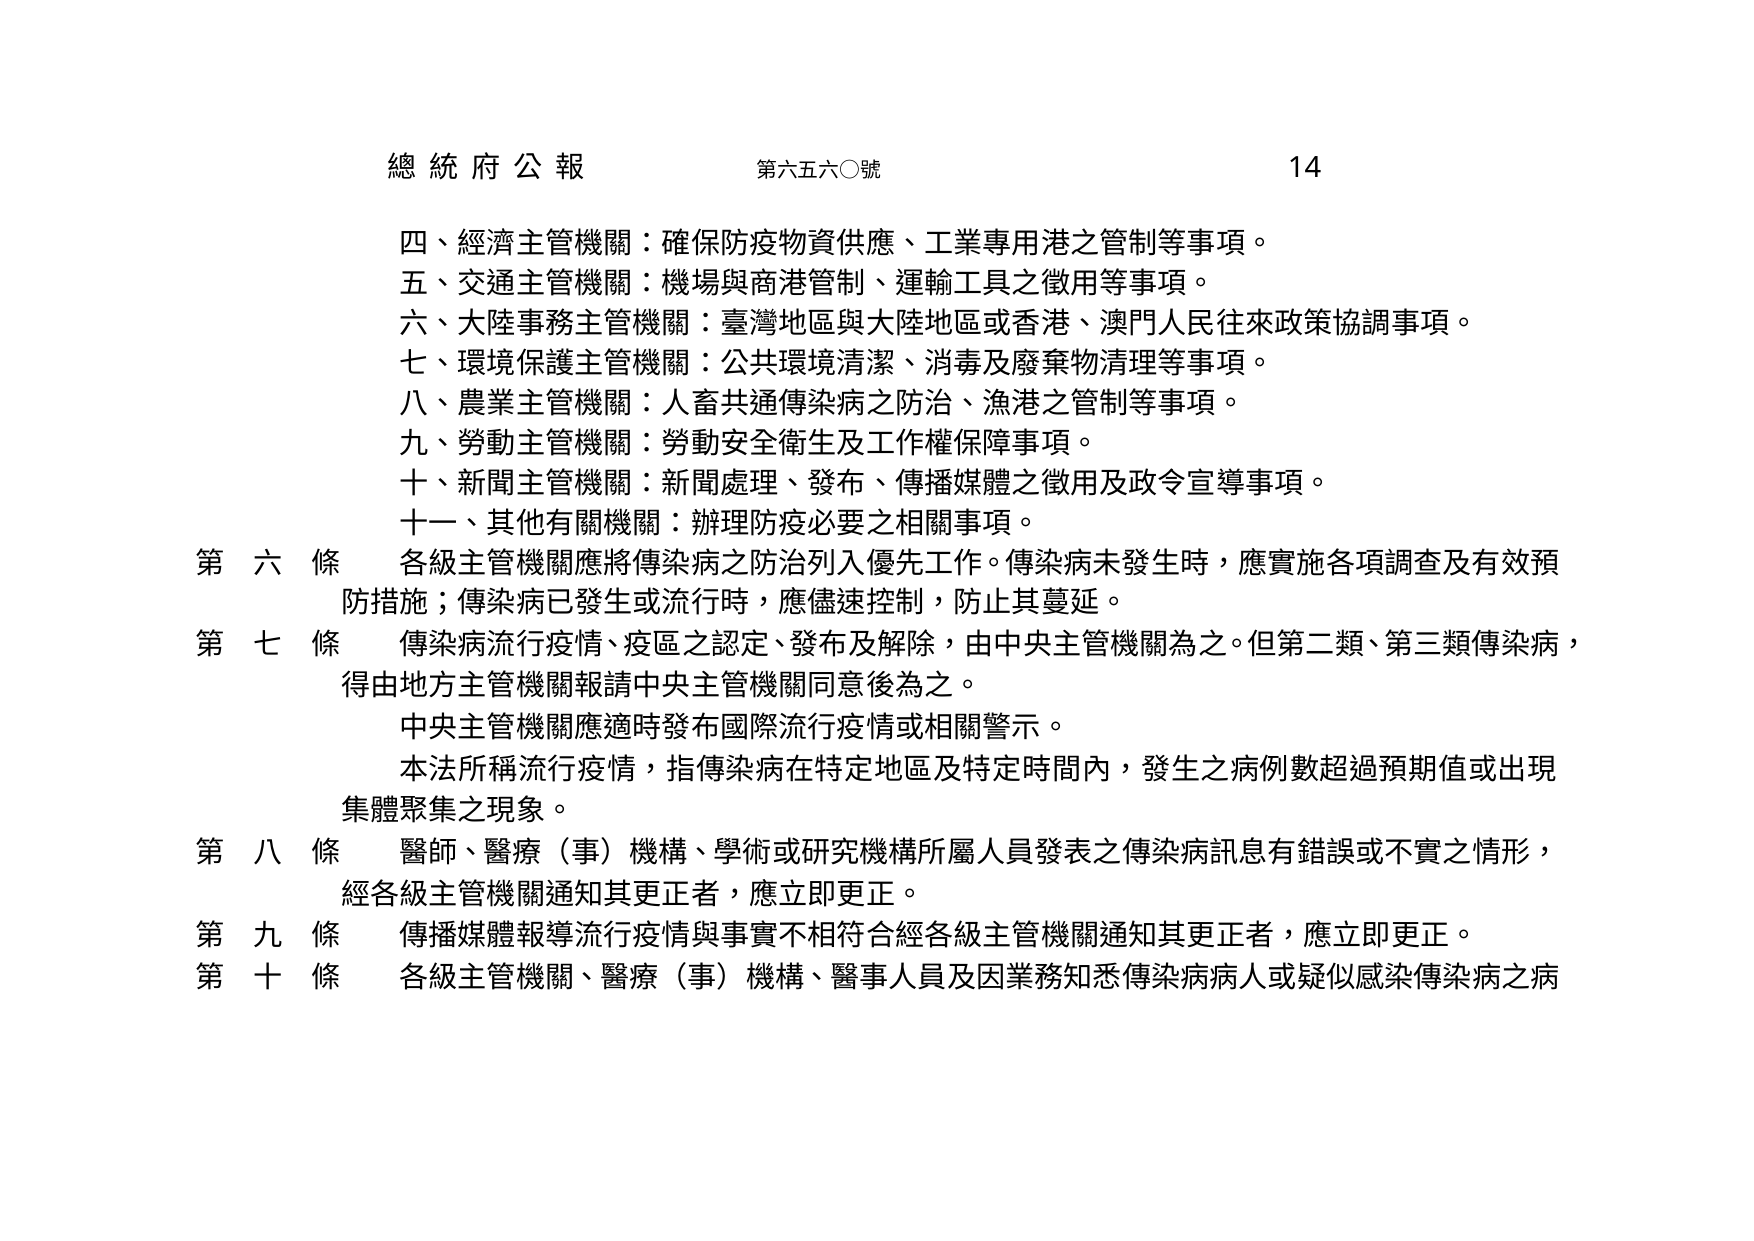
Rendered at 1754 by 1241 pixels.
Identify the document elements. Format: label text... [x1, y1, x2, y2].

text 四、經濟主管機關：確保防疫物資供應、工業專用港之管制等事項。 [399, 222, 1559, 262]
text 五、交通主管機關：機場與商港管制、運輸工具之徵用等事項。 [399, 262, 1559, 302]
text 七、環境保護主管機關：公共環境清潔、消毒及廢棄物清理等事項。 [399, 342, 1559, 382]
text 十、新聞主管機關：新聞處理、發布、傳播媒體之徵用及政令宣導事項。 [399, 462, 1559, 502]
text 第 八 條 醫師、醫療（事）機構、學術或研究機構所屬人員發表之傳染病訊息有錯誤或不實之情形，經各級主管機關通知其更正者，應立即更正。 [195, 829, 1559, 912]
text 第 九 條 傳播媒體報導流行疫情與事實不相符合經各級主管機關通知其更正者，應立即更正。 [195, 912, 1559, 954]
text 第 十 條 各級主管機關、醫療（事）機構、醫事人員及因業務知悉傳染病病人或疑似感染傳染病之病 [195, 954, 1559, 996]
text 中央主管機關應適時發布國際流行疫情或相關警示。 [341, 704, 1559, 746]
text 本法所稱流行疫情，指傳染病在特定地區及特定時間內，發生之病例數超過預期值或出現集體聚集之現象。 [341, 746, 1559, 829]
text 九、勞動主管機關：勞動安全衛生及工作權保障事項。 [399, 422, 1559, 462]
text 八、農業主管機關：人畜共通傳染病之防治、漁港之管制等事項。 [399, 382, 1559, 422]
text 六、大陸事務主管機關：臺灣地區與大陸地區或香港、澳門人民往來政策協調事項。 [399, 302, 1559, 342]
text 第 七 條 傳染病流行疫情、疫區之認定、發布及解除，由中央主管機關為之。但第二類、第三類傳染病，得由地方主管機關報請中央主管機關同意後為之。 [195, 621, 1559, 704]
text 十一、其他有關機關：辦理防疫必要之相關事項。 [399, 502, 1559, 542]
text 第 六 條 各級主管機關應將傳染病之防治列入優先工作。傳染病未發生時，應實施各項調查及有效預防措施；傳染病已發生或流行時，應儘速控制，防止其蔓延。 [195, 542, 1559, 621]
